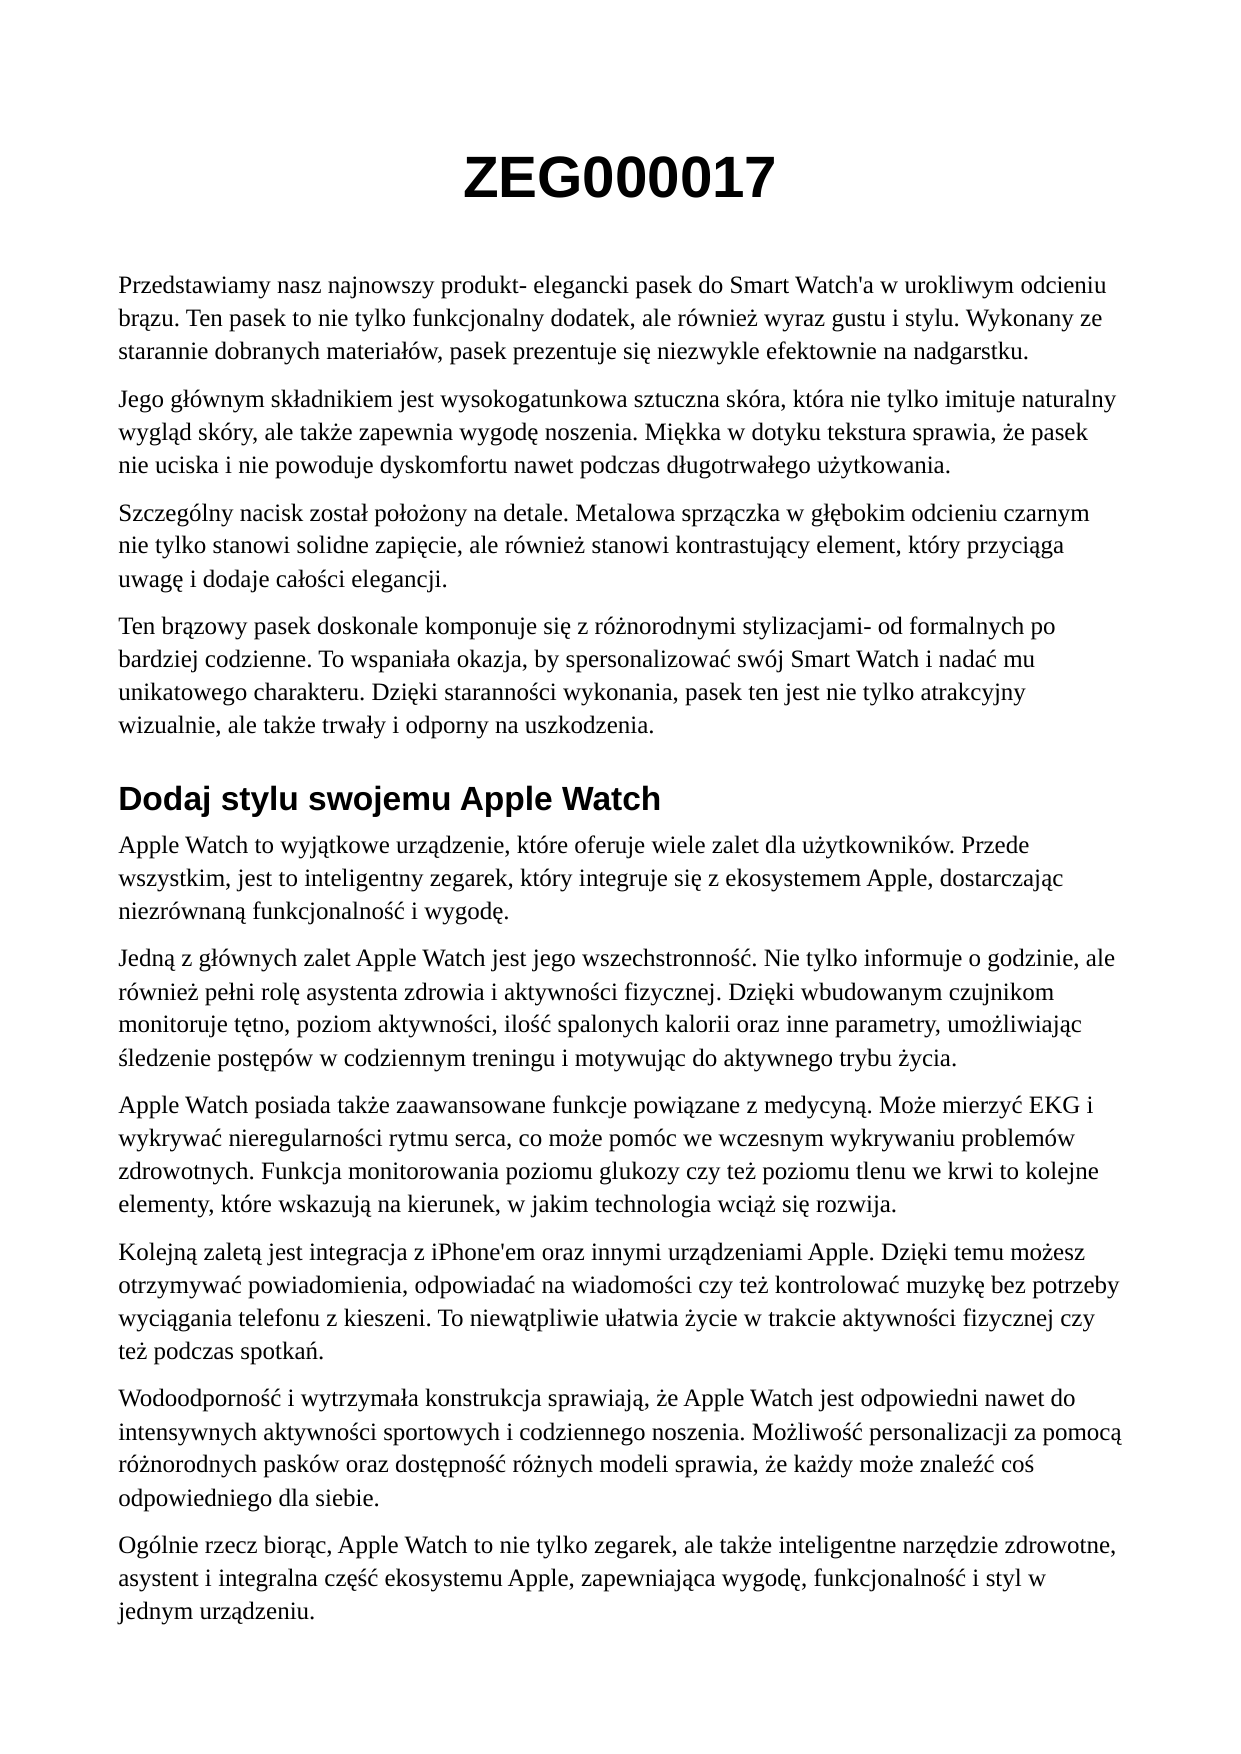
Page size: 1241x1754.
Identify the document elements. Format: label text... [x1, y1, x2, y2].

text Apple Watch posiada także zaawansowane funkcje powiązane z medycyną. Może mierzyć EKG i wykrywać nieregularności rytmu serca, co może pomóc we wczesnym wykrywaniu problemów zdrowotnych. Funkcja monitorowania poziomu glukozy czy też poziomu tlenu we krwi to kolejne elementy, które wskazują na kierunek, w jakim technologia wciąż się rozwija. [118, 1090, 1122, 1218]
text Ogólnie rzecz biorąc, Apple Watch to nie tylko zegarek, ale także inteligentne narzędzie zdrowotne, asystent i integralna część ekosystemu Apple, zapewniająca wygodę, funkcjonalność i styl w jednym urządzeniu. [118, 1530, 1122, 1625]
text Apple Watch to wyjątkowe urządzenie, które oferuje wiele zalet dla użytkowników. Przede wszystkim, jest to inteligentny zegarek, który integruje się z ekosystemem Apple, dostarczając niezrównaną funkcjonalność i wygodę. [118, 830, 1122, 925]
text Ten brązowy pasek doskonale komponuje się z różnorodnymi stylizacjami- od formalnych po bardziej codzienne. To wspaniała okazja, by spersonalizować swój Smart Watch i nadać mu unikatowego charakteru. Dzięki staranności wykonania, pasek ten jest nie tylko atrakcyjny wizualnie, ale także trwały i odporny na uszkodzenia. [118, 611, 1122, 739]
text Wodoodporność i wytrzymała konstrukcja sprawiają, że Apple Watch jest odpowiedni nawet do intensywnych aktywności sportowych i codziennego noszenia. Możliwość personalizacji za pomocą różnorodnych pasków oraz dostępność różnych modeli sprawia, że każdy może znaleźć coś odpowiedniego dla siebie. [118, 1383, 1122, 1511]
text Przedstawiamy nasz najnowszy produkt- elegancki pasek do Smart Watch'a w urokliwym odcieniu brązu. Ten pasek to nie tylko funkcjonalny dodatek, ale również wyraz gustu i stylu. Wykonany ze starannie dobranych materiałów, pasek prezentuje się niezwykle efektownie na nadgarstku. [118, 270, 1122, 365]
subtitle Dodaj stylu swojemu Apple Watch [118, 779, 1122, 817]
text Jedną z głównych zalet Apple Watch jest jego wszechstronność. Nie tylko informuje o godzinie, ale również pełni rolę asystenta zdrowia i aktywności fizycznej. Dzięki wbudowanym czujnikom monitoruje tętno, poziom aktywności, ilość spalonych kalorii oraz inne parametry, umożliwiając śledzenie postępów w codziennym treningu i motywując do aktywnego trybu życia. [118, 943, 1122, 1071]
text Kolejną zaletą jest integracja z iPhone'em oraz innymi urządzeniami Apple. Dzięki temu możesz otrzymywać powiadomienia, odpowiadać na wiadomości czy też kontrolować muzykę bez potrzeby wyciągania telefonu z kieszeni. To niewątpliwie ułatwia życie w trakcie aktywności fizycznej czy też podczas spotkań. [118, 1237, 1122, 1365]
text Jego głównym składnikiem jest wysokogatunkowa sztuczna skóra, która nie tylko imituje naturalny wygląd skóry, ale także zapewnia wygodę noszenia. Miękka w dotyku tekstura sprawia, że pasek nie uciska i nie powoduje dyskomfortu nawet podczas długotrwałego użytkowania. [118, 384, 1122, 479]
title ZEG000017 [118, 143, 1122, 210]
text Szczególny nacisk został położony na detale. Metalowa sprzączka w głębokim odcieniu czarnym nie tylko stanowi solidne zapięcie, ale również stanowi kontrastujący element, który przyciąga uwagę i dodaje całości elegancji. [118, 498, 1122, 592]
